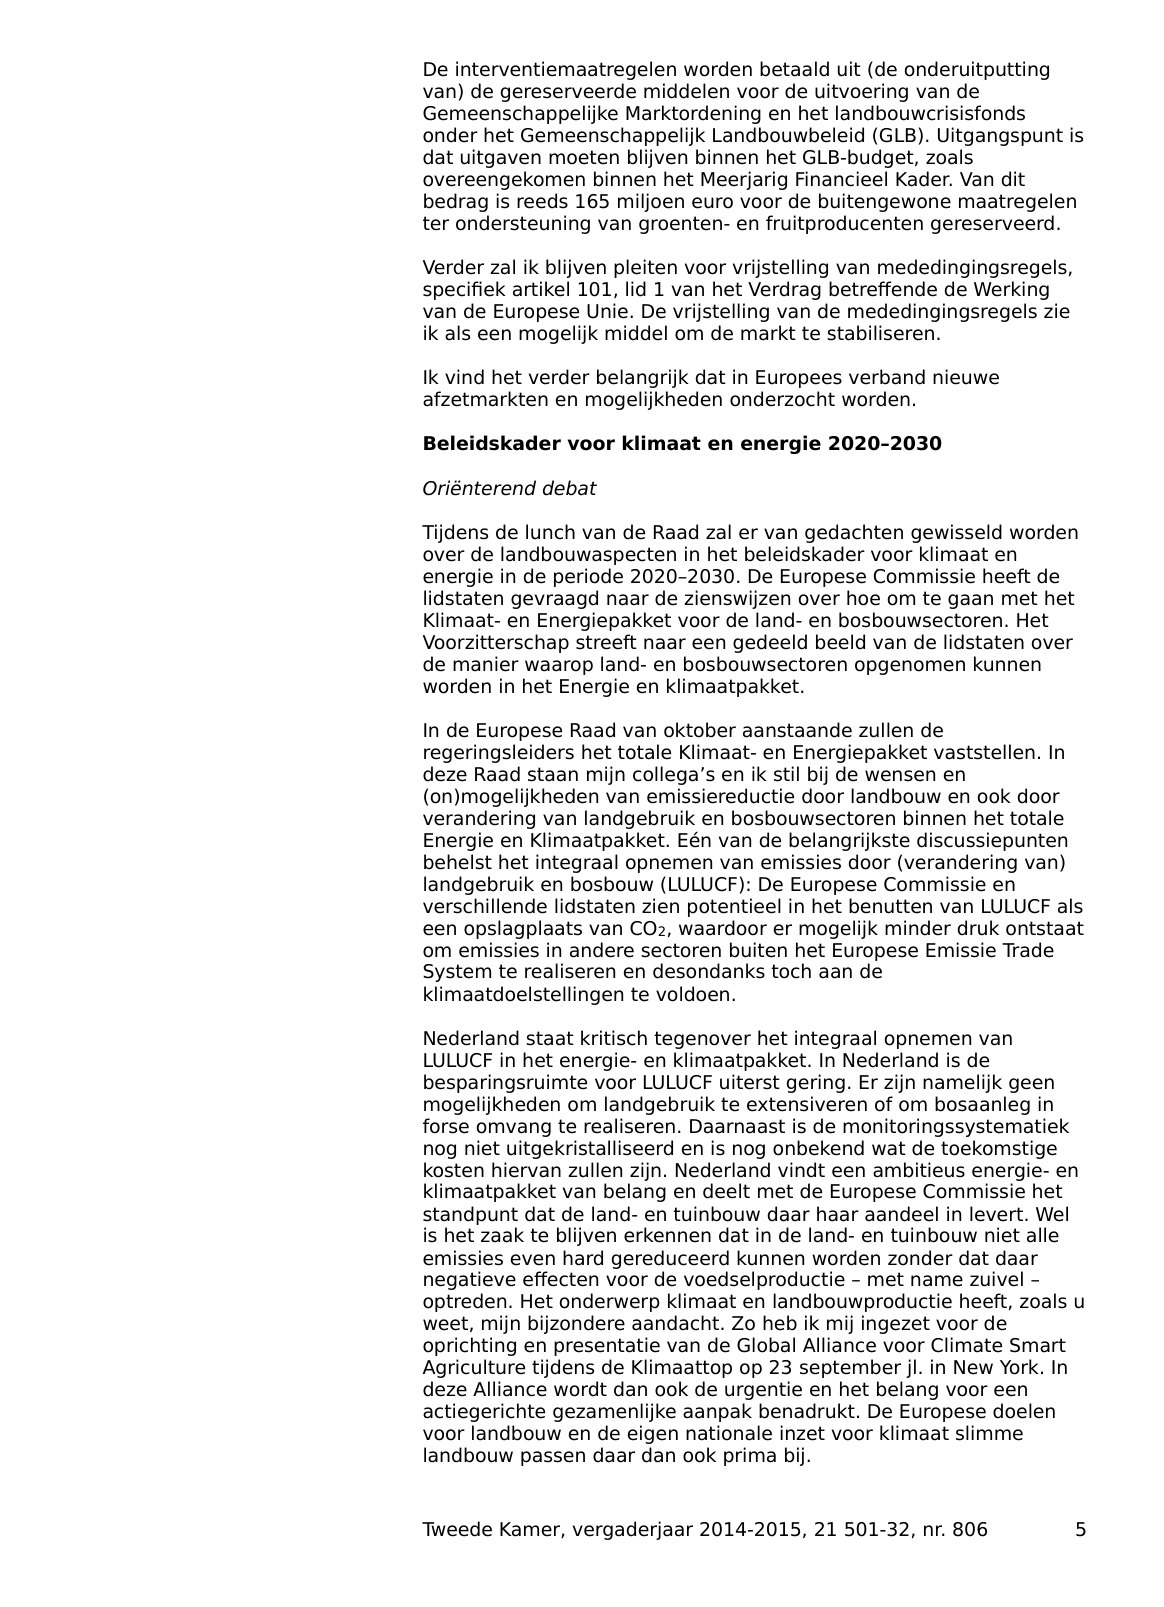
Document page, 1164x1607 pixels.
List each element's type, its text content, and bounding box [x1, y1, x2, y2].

text Nederland staat kritisch tegenover het integraal opnemen van LULUCF in het energie- en klimaatpakket. In Nederland is de besparingsruimte voor LULUCF uiterst gering. Er zijn namelijk geen mogelijkheden om landgebruik te extensiveren of om bosaanleg in forse omvang te realiseren. Daarnaast is de monitoringssystematiek nog niet uitgekristalliseerd en is nog onbekend wat de toekomstige kosten hiervan zullen zijn. Nederland vindt een ambitieus energie- en klimaatpakket van belang en deelt met de Europese Commissie het standpunt dat de land- en tuinbouw daar haar aandeel in levert. Wel is het zaak te blijven erkennen dat in de land- en tuinbouw niet alle emissies even hard gereduceerd kunnen worden zonder dat daar negatieve effecten voor de voedselproductie – met name zuivel – optreden. Het onderwerp klimaat en landbouwproductie heeft, zoals u weet, mijn bijzondere aandacht. Zo heb ik mij ingezet voor de oprichting en presentatie van de Global Alliance voor Climate Smart Agriculture tijdens de Klimaattop op 23 september jl. in New York. In deze Alliance wordt dan ook de urgentie en het belang voor een actiegerichte gezamenlijke aanpak benadrukt. De Europese doelen voor landbouw en de eigen nationale inzet voor klimaat slimme landbouw passen daar dan ook prima bij. [422, 1028, 1087, 1467]
text De interventiemaatregelen worden betaald uit (de onderuitputting van) de gereserveerde middelen voor de uitvoering van de Gemeenschappelijke Marktordening en het landbouwcrisisfonds onder het Gemeenschappelijk Landbouwbeleid (GLB). Uitgangspunt is dat uitgaven moeten blijven binnen het GLB-budget, zoals overeengekomen binnen het Meerjarig Financieel Kader. Van dit bedrag is reeds 165 miljoen euro voor de buitengewone maatregelen ter ondersteuning van groenten- en fruitproducenten gereserveerd. [422, 59, 1087, 235]
subtitle Oriënterend debat [422, 477, 1087, 499]
subtitle Beleidskader voor klimaat en energie 2020–2030 [422, 433, 1087, 455]
text In de Europese Raad van oktober aanstaande zullen de regeringsleiders het totale Klimaat- en Energiepakket vaststellen. In deze Raad staan mijn collega’s en ik stil bij de wensen en (on)mogelijkheden van emissiereductie door landbouw en ook door verandering van landgebruik en bosbouwsectoren binnen het totale Energie en Klimaatpakket. Eén van de belangrijkste discussiepunten behelst het integraal opnemen van emissies door (verandering van) landgebruik en bosbouw (LULUCF): De Europese Commissie en verschillende lidstaten zien potentieel in het benutten van LULUCF als een opslagplaats van CO2, waardoor er mogelijk minder druk ontstaat om emissies in andere sectoren buiten het Europese Emissie Trade System te realiseren en desondanks toch aan de klimaatdoelstellingen te voldoen. [422, 720, 1087, 1005]
text Tijdens de lunch van de Raad zal er van gedachten gewisseld worden over de landbouwaspecten in het beleidskader voor klimaat en energie in de periode 2020–2030. De Europese Commissie heeft de lidstaten gevraagd naar de zienswijzen over hoe om te gaan met het Klimaat- en Energiepakket voor de land- en bosbouwsectoren. Het Voorzitterschap streeft naar een gedeeld beeld van de lidstaten over de manier waarop land- en bosbouwsectoren opgenomen kunnen worden in het Energie en klimaatpakket. [422, 522, 1087, 697]
text Verder zal ik blijven pleiten voor vrijstelling van mededingingsregels, specifiek artikel 101, lid 1 van het Verdrag betreffende de Werking van de Europese Unie. De vrijstelling van de mededingingsregels zie ik als een mogelijk middel om de markt te stabiliseren. [422, 257, 1087, 345]
text Ik vind het verder belangrijk dat in Europees verband nieuwe afzetmarkten en mogelijkheden onderzocht worden. [422, 367, 1087, 411]
